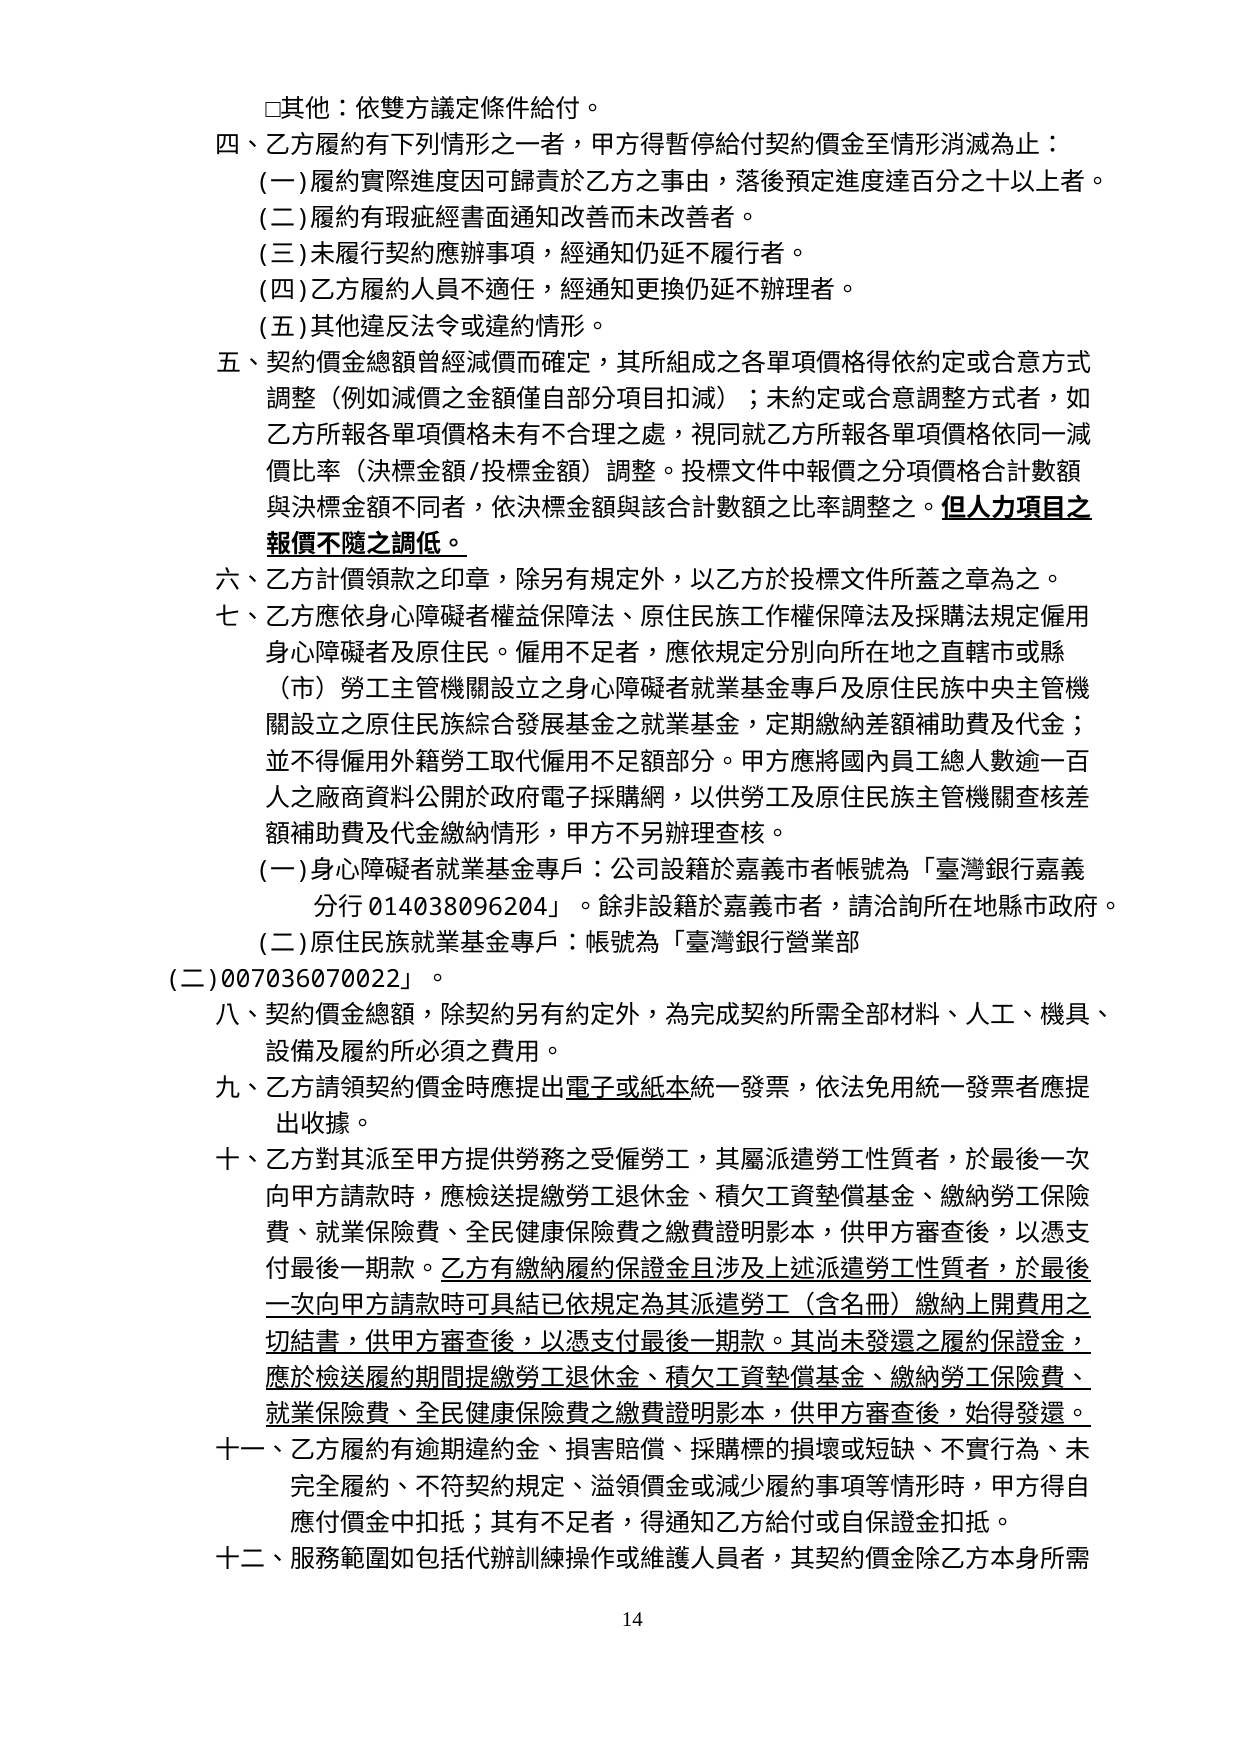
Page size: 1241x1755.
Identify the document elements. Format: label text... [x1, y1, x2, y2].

text 八、契約價金總額，除契約另有約定外，為完成契約所需全部材料、人工、機具、設備及履約所必須之費用。 [215, 995, 1098, 1067]
text (二)履約有瑕疵經書面通知改善而未改善者。 [165, 197, 1098, 234]
text 五、契約價金總額曾經減價而確定，其所組成之各單項價格得依約定或合意方式調整（例如減價之金額僅自部分項目扣減）；未約定或合意調整方式者，如乙方所報各單項價格未有不合理之處，視同就乙方所報各單項價格依同一減價比率（決標金額/投標金額）調整。投標文件中報價之分項價格合計數額與決標金額不同者，依決標金額與該合計數額之比率調整之。但人力項目之報價不隨之調低。 [217, 342, 1098, 560]
text (二)原住民族就業基金專戶：帳號為「臺灣銀行營業部(二)007036070022」。 [165, 922, 1098, 995]
text 十、乙方對其派至甲方提供勞務之受僱勞工，其屬派遣勞工性質者，於最後一次向甲方請款時，應檢送提繳勞工退休金、積欠工資墊償基金、繳納勞工保險費、就業保險費、全民健康保險費之繳費證明影本，供甲方審查後，以憑支付最後一期款。乙方有繳納履約保證金且涉及上述派遣勞工性質者，於最後一次向甲方請款時可具結已依規定為其派遣勞工（含名冊）繳納上開費用之切結書，供甲方審查後，以憑支付最後一期款。其尚未發還之履約保證金，應於檢送履約期間提繳勞工退休金、積欠工資墊償基金、繳納勞工保險費、就業保險費、全民健康保險費之繳費證明影本，供甲方審查後，始得發還。 [215, 1140, 1098, 1430]
text (一)履約實際進度因可歸責於乙方之事由，落後預定進度達百分之十以上者。 [240, 161, 1098, 197]
text 出收據。 [165, 1104, 1098, 1140]
text (三)未履行契約應辦事項，經通知仍延不履行者。 [165, 234, 1098, 270]
text 十二、服務範圍如包括代辦訓練操作或維護人員者，其契約價金除乙方本身所需 [215, 1539, 1098, 1575]
text (五)其他違反法令或違約情形。 [165, 306, 1098, 342]
text (四)乙方履約人員不適任，經通知更換仍延不辦理者。 [165, 270, 1098, 306]
text 七、乙方應依身心障礙者權益保障法、原住民族工作權保障法及採購法規定僱用身心障礙者及原住民。僱用不足者，應依規定分別向所在地之直轄市或縣（市）勞工主管機關設立之身心障礙者就業基金專戶及原住民族中央主管機關設立之原住民族綜合發展基金之就業基金，定期繳納差額補助費及代金；並不得僱用外籍勞工取代僱用不足額部分。甲方應將國內員工總人數逾一百人之廠商資料公開於政府電子採購網，以供勞工及原住民族主管機關查核差額補助費及代金繳納情形，甲方不另辦理查核。 [215, 596, 1098, 850]
text □其他：依雙方議定條件給付。 [165, 89, 1098, 125]
text 四、乙方履約有下列情形之一者，甲方得暫停給付契約價金至情形消滅為止： [215, 125, 1098, 161]
text (一)身心障礙者就業基金專戶：公司設籍於嘉義市者帳號為「臺灣銀行嘉義分行014038096204」。餘非設籍於嘉義市者，請洽詢所在地縣市政府。 [240, 850, 1098, 922]
text 九、乙方請領契約價金時應提出電子或紙本統一發票，依法免用統一發票者應提 [165, 1067, 1098, 1104]
text 十一、乙方履約有逾期違約金、損害賠償、採購標的損壞或短缺、不實行為、未完全履約、不符契約規定、溢領價金或減少履約事項等情形時，甲方得自應付價金中扣抵；其有不足者，得通知乙方給付或自保證金扣抵。 [215, 1430, 1098, 1539]
text 六、乙方計價領款之印章，除另有規定外，以乙方於投標文件所蓋之章為之。 [165, 560, 1098, 596]
